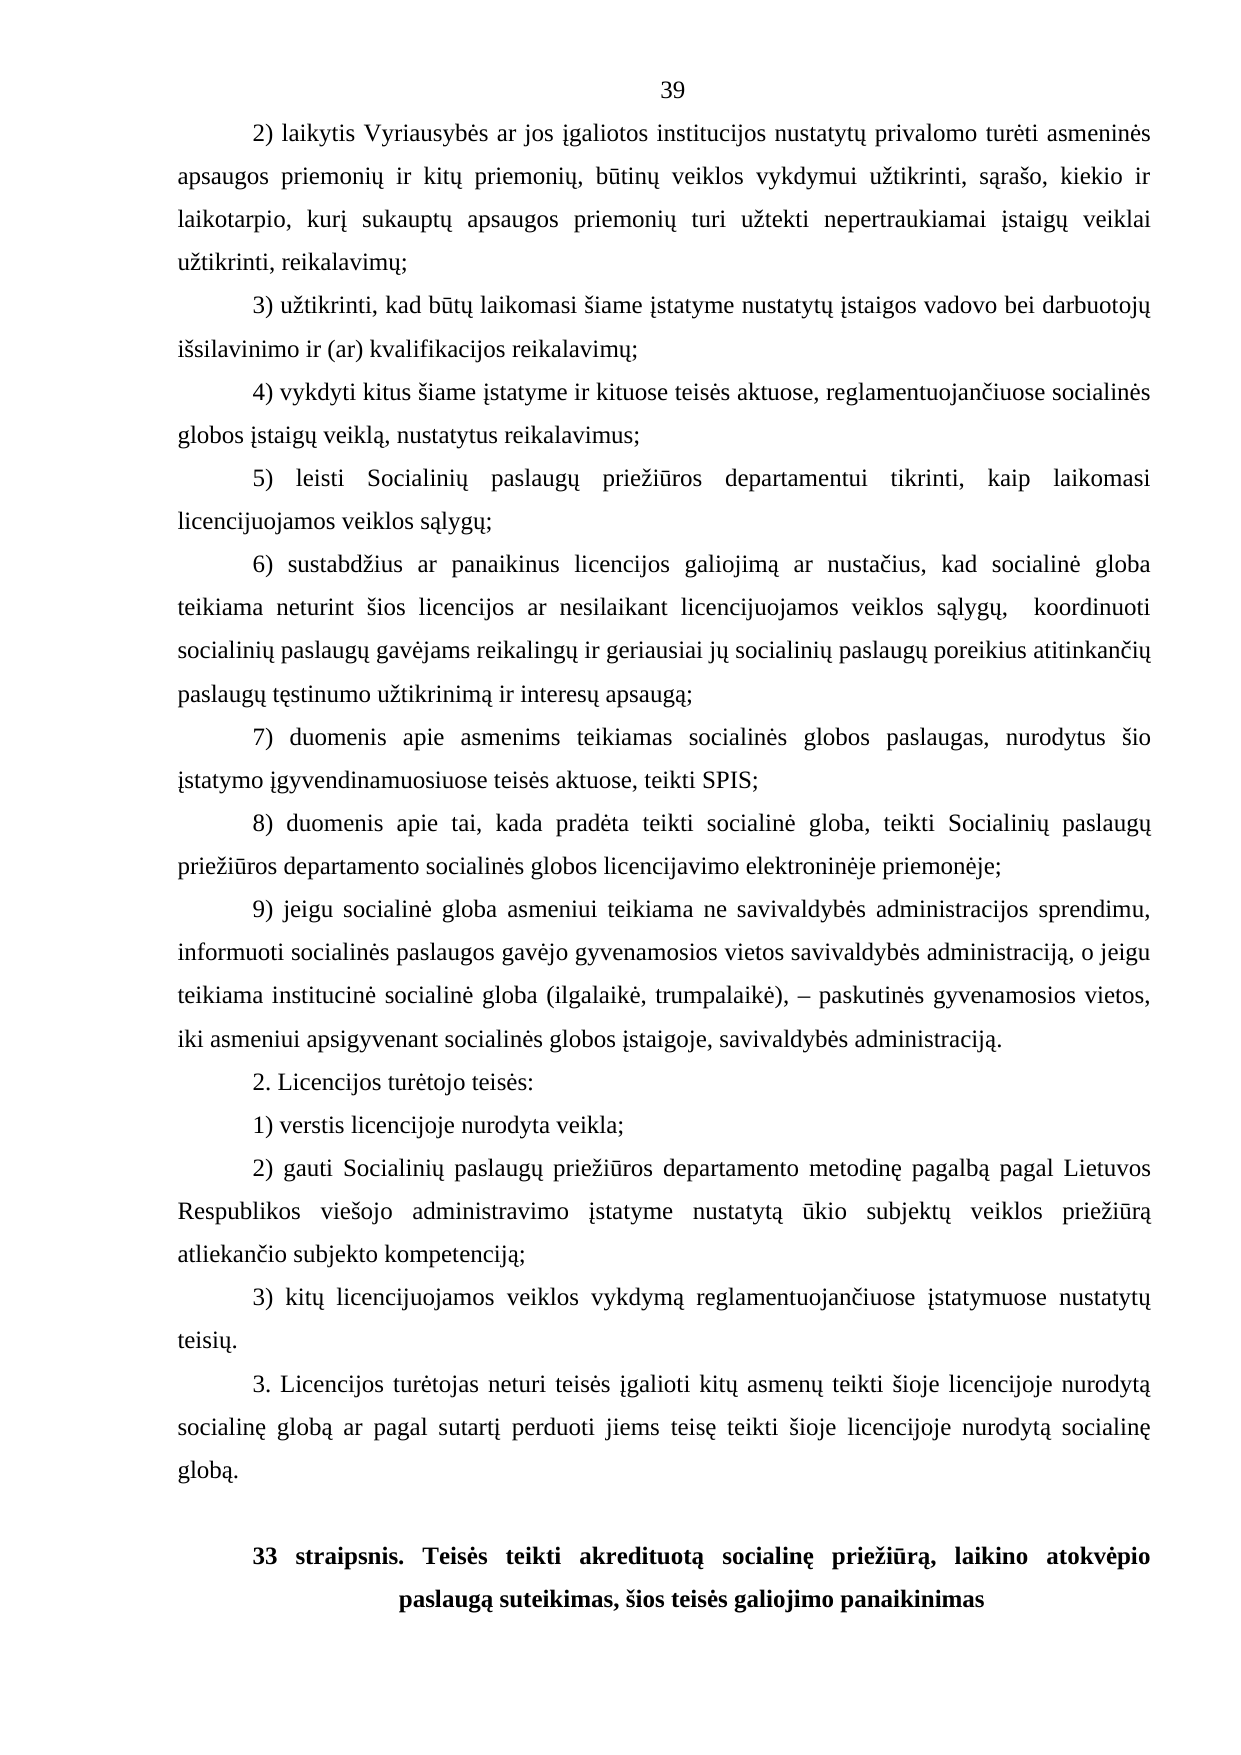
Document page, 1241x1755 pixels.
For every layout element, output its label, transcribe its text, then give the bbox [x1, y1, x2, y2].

text 3) kitų licencijuojamos veiklos vykdymą reglamentuojančiuose įstatymuose nustatytų teisių. [177, 1282, 1152, 1354]
text 2. Licencijos turėtojo teisės: [177, 1067, 1152, 1096]
text 3) užtikrinti, kad būtų laikomasi šiame įstatyme nustatytų įstaigos vadovo bei darbuotojų išsilavinimo ir (ar) kvalifikacijos reikalavimų; [177, 291, 1152, 362]
text 3. Licencijos turėtojas neturi teisės įgalioti kitų asmenų teikti šioje licencijoje nurodytą socialinę globą ar pagal sutartį perduoti jiems teisę teikti šioje licencijoje nurodytą socialinę globą. [177, 1369, 1152, 1484]
text 5) leisti Socialinių paslaugų priežiūros departamentui tikrinti, kaip laikomasi licencijuojamos veiklos sąlygų; [177, 463, 1152, 535]
text 2) gauti Socialinių paslaugų priežiūros departamento metodinę pagalbą pagal Lietuvos Respublikos viešojo administravimo įstatyme nustatytą ūkio subjektų veiklos priežiūrą atliekančio subjekto kompetenciją; [177, 1153, 1152, 1268]
text 7) duomenis apie asmenims teikiamas socialinės globos paslaugas, nurodytus šio įstatymo įgyvendinamuosiuose teisės aktuose, teikti SPIS; [177, 722, 1152, 794]
text 8) duomenis apie tai, kada pradėta teikti socialinė globa, teikti Socialinių paslaugų priežiūros departamento socialinės globos licencijavimo elektroninėje priemonėje; [177, 808, 1152, 880]
text 33 straipsnis. Teisės teikti akredituotą socialinę priežiūrą, laikino atokvėpio paslaugą suteikimas, šios teisės galiojimo panaikinimas [252, 1541, 1152, 1613]
text 6) sustabdžius ar panaikinus licencijos galiojimą ar nustačius, kad socialinė globa teikiama neturint šios licencijos ar nesilaikant licencijuojamos veiklos sąlygų, koordinuoti socialinių paslaugų gavėjams reikalingų ir geriausiai jų socialinių paslaugų poreikius atitinkančių paslaugų tęstinumo užtikrinimą ir interesų apsaugą; [177, 549, 1152, 707]
text 1) verstis licencijoje nurodyta veikla; [177, 1110, 1152, 1139]
text 2) laikytis Vyriausybės ar jos įgaliotos institucijos nustatytų privalomo turėti asmeninės apsaugos priemonių ir kitų priemonių, būtinų veiklos vykdymui užtikrinti, sąrašo, kiekio ir laikotarpio, kurį sukauptų apsaugos priemonių turi užtekti nepertraukiamai įstaigų veiklai užtikrinti, reikalavimų; [177, 118, 1152, 276]
text 4) vykdyti kitus šiame įstatyme ir kituose teisės aktuose, reglamentuojančiuose socialinės globos įstaigų veiklą, nustatytus reikalavimus; [177, 377, 1152, 449]
text 9) jeigu socialinė globa asmeniui teikiama ne savivaldybės administracijos sprendimu, informuoti socialinės paslaugos gavėjo gyvenamosios vietos savivaldybės administraciją, o jeigu teikiama institucinė socialinė globa (ilgalaikė, trumpalaikė), – paskutinės gyvenamosios vietos, iki asmeniui apsigyvenant socialinės globos įstaigoje, savivaldybės administraciją. [177, 894, 1152, 1052]
